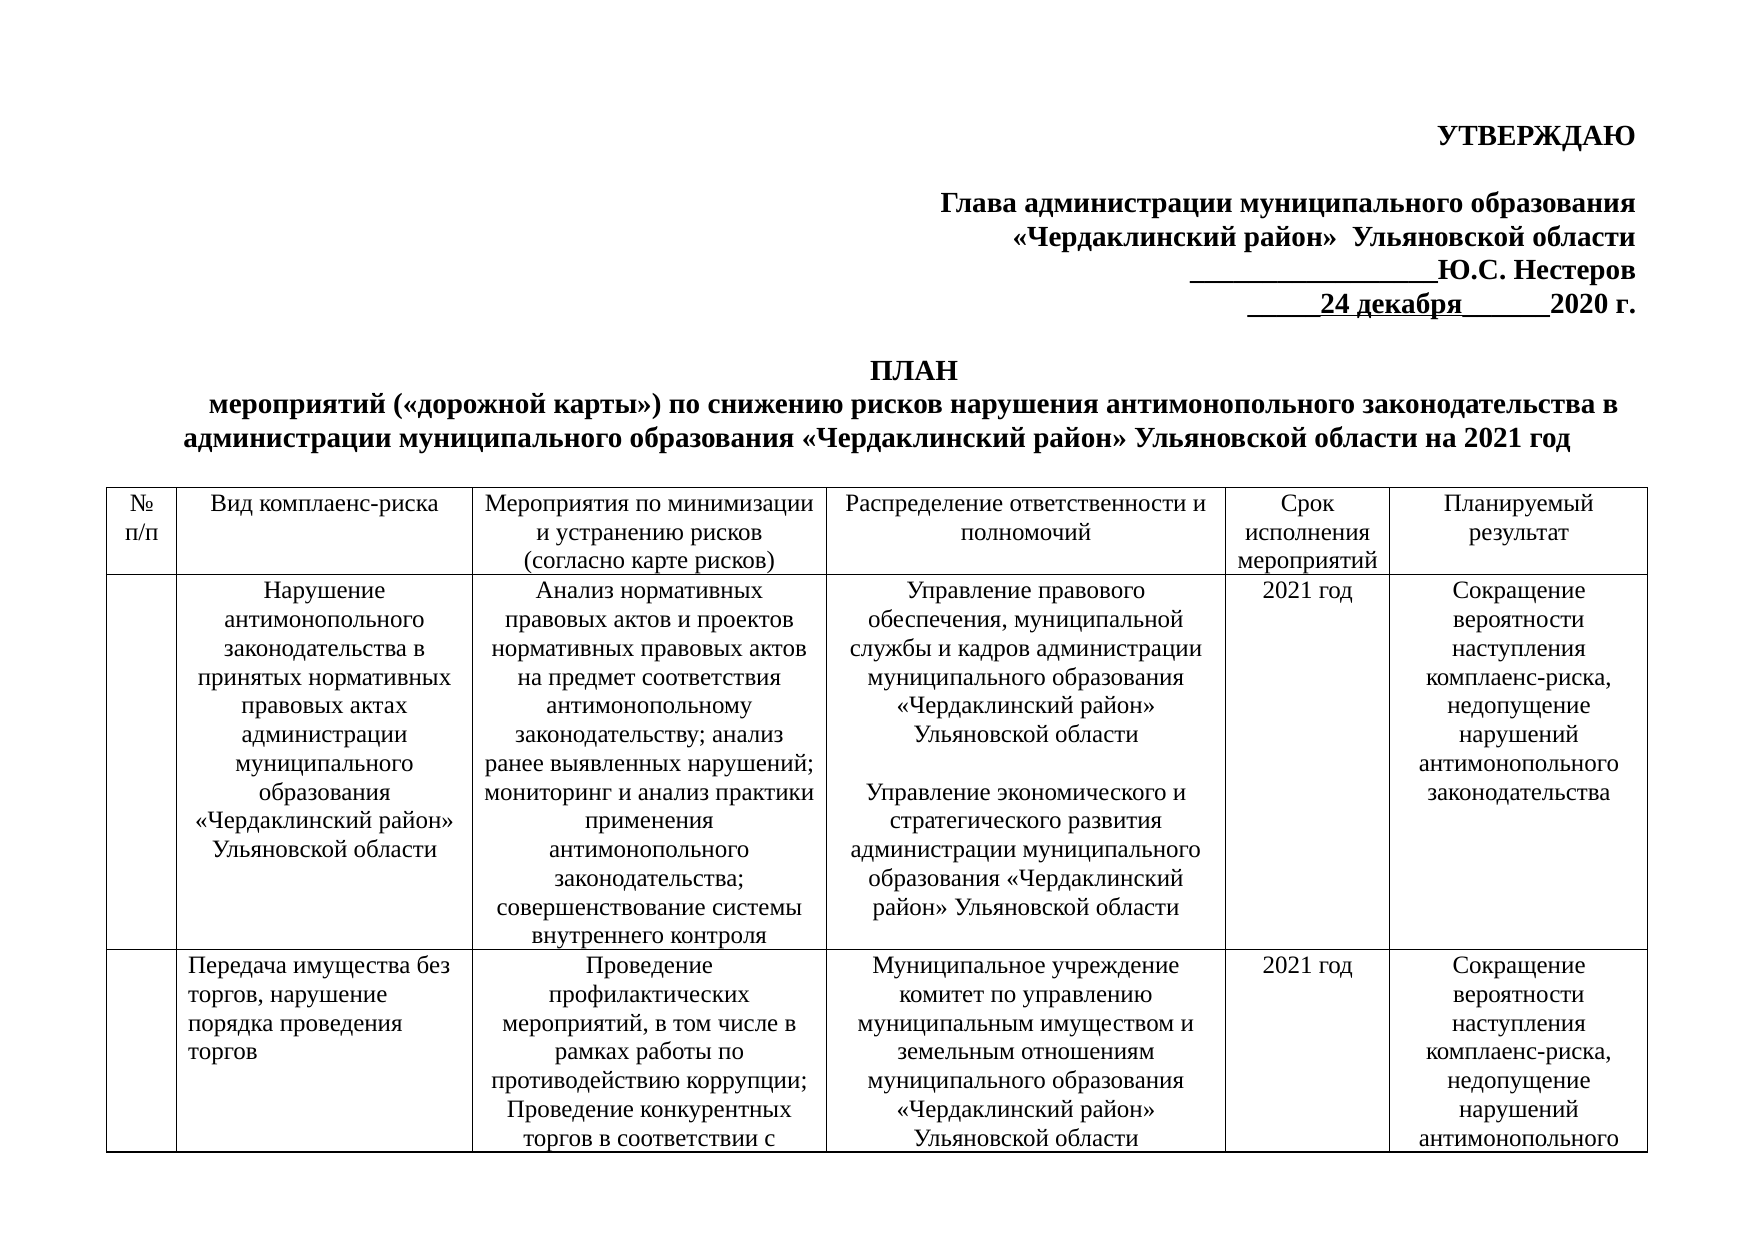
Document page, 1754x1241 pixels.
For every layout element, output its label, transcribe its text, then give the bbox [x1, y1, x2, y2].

text ПЛАН [118, 353, 1636, 386]
table_cell Сокращение вероятности наступления комплаенс-риска, недопущение нарушений антимонопольного законодательства [1390, 575, 1647, 949]
text УТВЕРЖДАЮ [118, 118, 1636, 152]
text Глава администрации муниципального образования [118, 185, 1636, 219]
table_cell Нарушение антимонопольного законодательства в принятых нормативных правовых актах администрации муниципального образования «Чердаклинский район» Ульяновской области [177, 575, 472, 949]
text мероприятий («дорожной карты») по снижению рисков нарушения антимонопольного законодательства в администрации муниципального образования «Чердаклинский район» Ульяновской области на 2021 год [118, 386, 1636, 453]
table_header Планируемый результат [1390, 488, 1647, 574]
table_header Вид комплаенс-риска [177, 488, 472, 574]
table_header Мероприятия по минимизации и устранению рисков (согласно карте рисков) [473, 488, 826, 574]
table_header № п/п [107, 488, 176, 574]
table_cell 2021 год [1226, 950, 1389, 1151]
table_cell [107, 575, 176, 949]
table_cell Сокращение вероятности наступления комплаенс-риска, недопущение нарушений антимонопольного [1390, 950, 1647, 1151]
text _____24 декабря______2020 г. [1152, 286, 1636, 319]
table_cell 2021 год [1226, 575, 1389, 949]
text _________________Ю.С. Нестеров [1152, 252, 1636, 286]
table_cell Анализ нормативных правовых актов и проектов нормативных правовых актов на предмет соответствия антимонопольному законодательству; анализ ранее выявленных нарушений; мониторинг и анализ практики применения антимонопольного законодательства; совершенствование системы внутреннего контроля [473, 575, 826, 949]
table_header Срок исполнения мероприятий [1226, 488, 1389, 574]
table_cell [107, 950, 176, 1151]
text «Чердаклинский район» Ульяновской области [118, 219, 1636, 252]
table_cell Проведение профилактических мероприятий, в том числе в рамках работы по противодействию коррупции; Проведение конкурентных торгов в соответствии с [473, 950, 826, 1151]
table_header Распределение ответственности и полномочий [827, 488, 1225, 574]
table_cell Управление правового обеспечения, муниципальной службы и кадров администрации муниципального образования «Чердаклинский район» Ульяновской области Управление экономического и стратегического развития администрации муниципального образования «Чердаклинский район» Ульяновской области [827, 575, 1225, 949]
table_cell Муниципальное учреждение комитет по управлению муниципальным имуществом и земельным отношениям муниципального образования «Чердаклинский район» Ульяновской области [827, 950, 1225, 1151]
table_cell Передача имущества без торгов, нарушение порядка проведения торгов [177, 950, 472, 1151]
